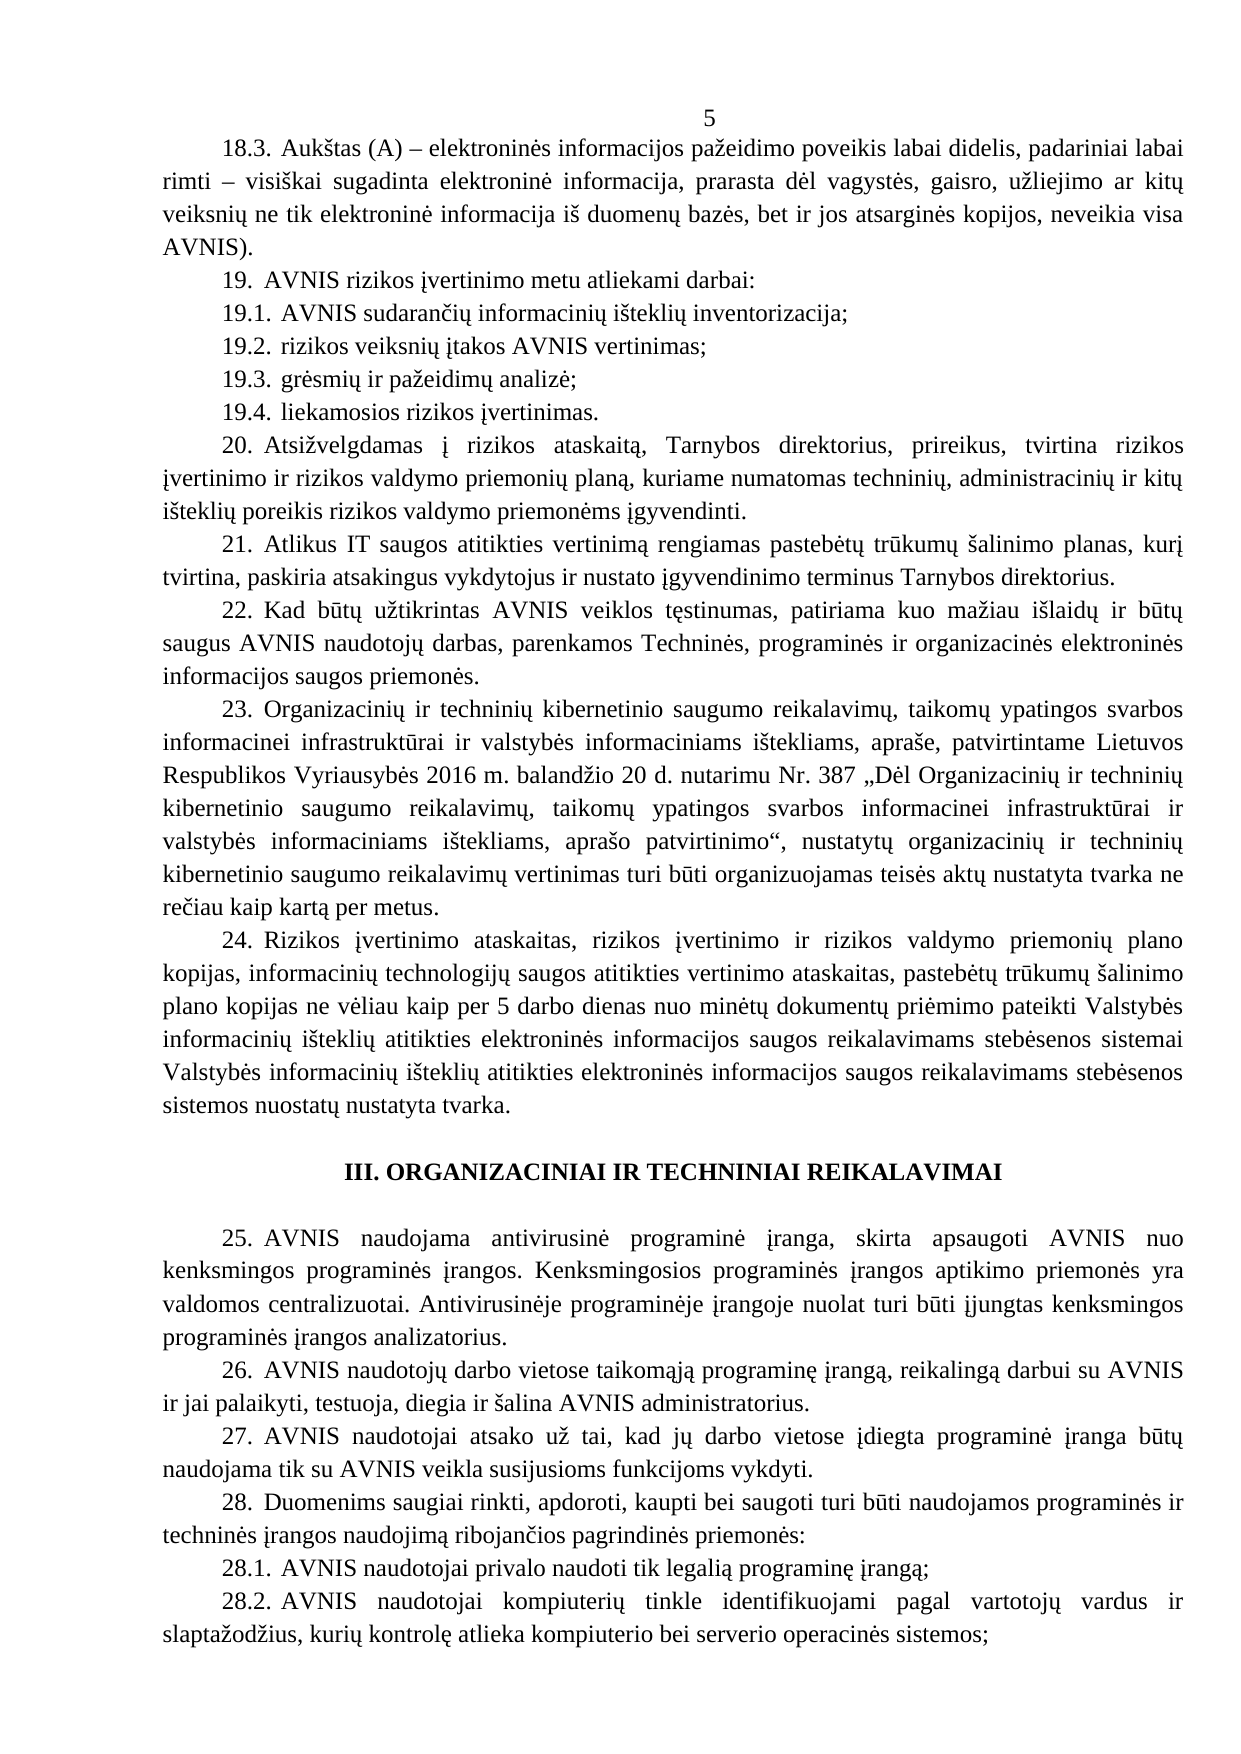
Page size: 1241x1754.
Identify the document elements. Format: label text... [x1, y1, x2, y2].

text 19.1. AVNIS sudarančių informacinių išteklių inventorizacija; [162, 298, 1184, 327]
text III. Organizaciniai ir techniniai reikalavimai [162, 1157, 1184, 1185]
text 28.2. AVNIS naudotojai kompiuterių tinkle identifikuojami pagal vartotojų vardus ir slaptažodžius, kurių kontrolę atlieka kompiuterio bei serverio operacinės sistemos; [162, 1586, 1184, 1648]
text 27. AVNIS naudotojai atsako už tai, kad jų darbo vietose įdiegta programinė įranga būtų naudojama tik su AVNIS veikla susijusioms funkcijoms vykdyti. [162, 1421, 1184, 1482]
text 19.2. rizikos veiksnių įtakos AVNIS vertinimas; [162, 331, 1184, 360]
text 21. Atlikus IT saugos atitikties vertinimą rengiamas pastebėtų trūkumų šalinimo planas, kurį tvirtina, paskiria atsakingus vykdytojus ir nustato įgyvendinimo terminus Tarnybos direktorius. [162, 529, 1184, 591]
text 20. Atsižvelgdamas į rizikos ataskaitą, Tarnybos direktorius, prireikus, tvirtina rizikos įvertinimo ir rizikos valdymo priemonių planą, kuriame numatomas techninių, administracinių ir kitų išteklių poreikis rizikos valdymo priemonėms įgyvendinti. [162, 430, 1184, 525]
text 22. Kad būtų užtikrintas AVNIS veiklos tęstinumas, patiriama kuo mažiau išlaidų ir būtų saugus AVNIS naudotojų darbas, parenkamos Techninės, programinės ir organizacinės elektroninės informacijos saugos priemonės. [162, 595, 1184, 690]
text 19. AVNIS rizikos įvertinimo metu atliekami darbai: [162, 265, 1184, 294]
text 28. Duomenims saugiai rinkti, apdoroti, kaupti bei saugoti turi būti naudojamos programinės ir techninės įrangos naudojimą ribojančios pagrindinės priemonės: [162, 1487, 1184, 1548]
text 23. Organizacinių ir techninių kibernetinio saugumo reikalavimų, taikomų ypatingos svarbos informacinei infrastruktūrai ir valstybės informaciniams ištekliams, apraše, patvirtintame Lietuvos Respublikos Vyriausybės 2016 m. balandžio 20 d. nutarimu Nr. 387 „Dėl Organizacinių ir techninių kibernetinio saugumo reikalavimų, taikomų ypatingos svarbos informacinei infrastruktūrai ir valstybės informaciniams ištekliams, aprašo patvirtinimo“, nustatytų organizacinių ir techninių kibernetinio saugumo reikalavimų vertinimas turi būti organizuojamas teisės aktų nustatyta tvarka ne rečiau kaip kartą per metus. [162, 694, 1184, 921]
text 25. AVNIS naudojama antivirusinė programinė įranga, skirta apsaugoti AVNIS nuo kenksmingos programinės įrangos. Kenksmingosios programinės įrangos aptikimo priemonės yra valdomos centralizuotai. Antivirusinėje programinėje įrangoje nuolat turi būti įjungtas kenksmingos programinės įrangos analizatorius. [162, 1223, 1184, 1350]
text 26. AVNIS naudotojų darbo vietose taikomąją programinę įrangą, reikalingą darbui su AVNIS ir jai palaikyti, testuoja, diegia ir šalina AVNIS administratorius. [162, 1355, 1184, 1416]
text 24. Rizikos įvertinimo ataskaitas, rizikos įvertinimo ir rizikos valdymo priemonių plano kopijas, informacinių technologijų saugos atitikties vertinimo ataskaitas, pastebėtų trūkumų šalinimo plano kopijas ne vėliau kaip per 5 darbo dienas nuo minėtų dokumentų priėmimo pateikti Valstybės informacinių išteklių atitikties elektroninės informacijos saugos reikalavimams stebėsenos sistemai Valstybės informacinių išteklių atitikties elektroninės informacijos saugos reikalavimams stebėsenos sistemos nuostatų nustatyta tvarka. [162, 925, 1184, 1119]
text 18.3. Aukštas (A) – elektroninės informacijos pažeidimo poveikis labai didelis, padariniai labai rimti – visiškai sugadinta elektroninė informacija, prarasta dėl vagystės, gaisro, užliejimo ar kitų veiksnių ne tik elektroninė informacija iš duomenų bazės, bet ir jos atsarginės kopijos, neveikia visa AVNIS). [162, 133, 1184, 261]
text 19.3. grėsmių ir pažeidimų analizė; [162, 364, 1184, 393]
text 19.4. liekamosios rizikos įvertinimas. [162, 397, 1184, 426]
text 28.1. AVNIS naudotojai privalo naudoti tik legalią programinę įrangą; [162, 1553, 1184, 1582]
